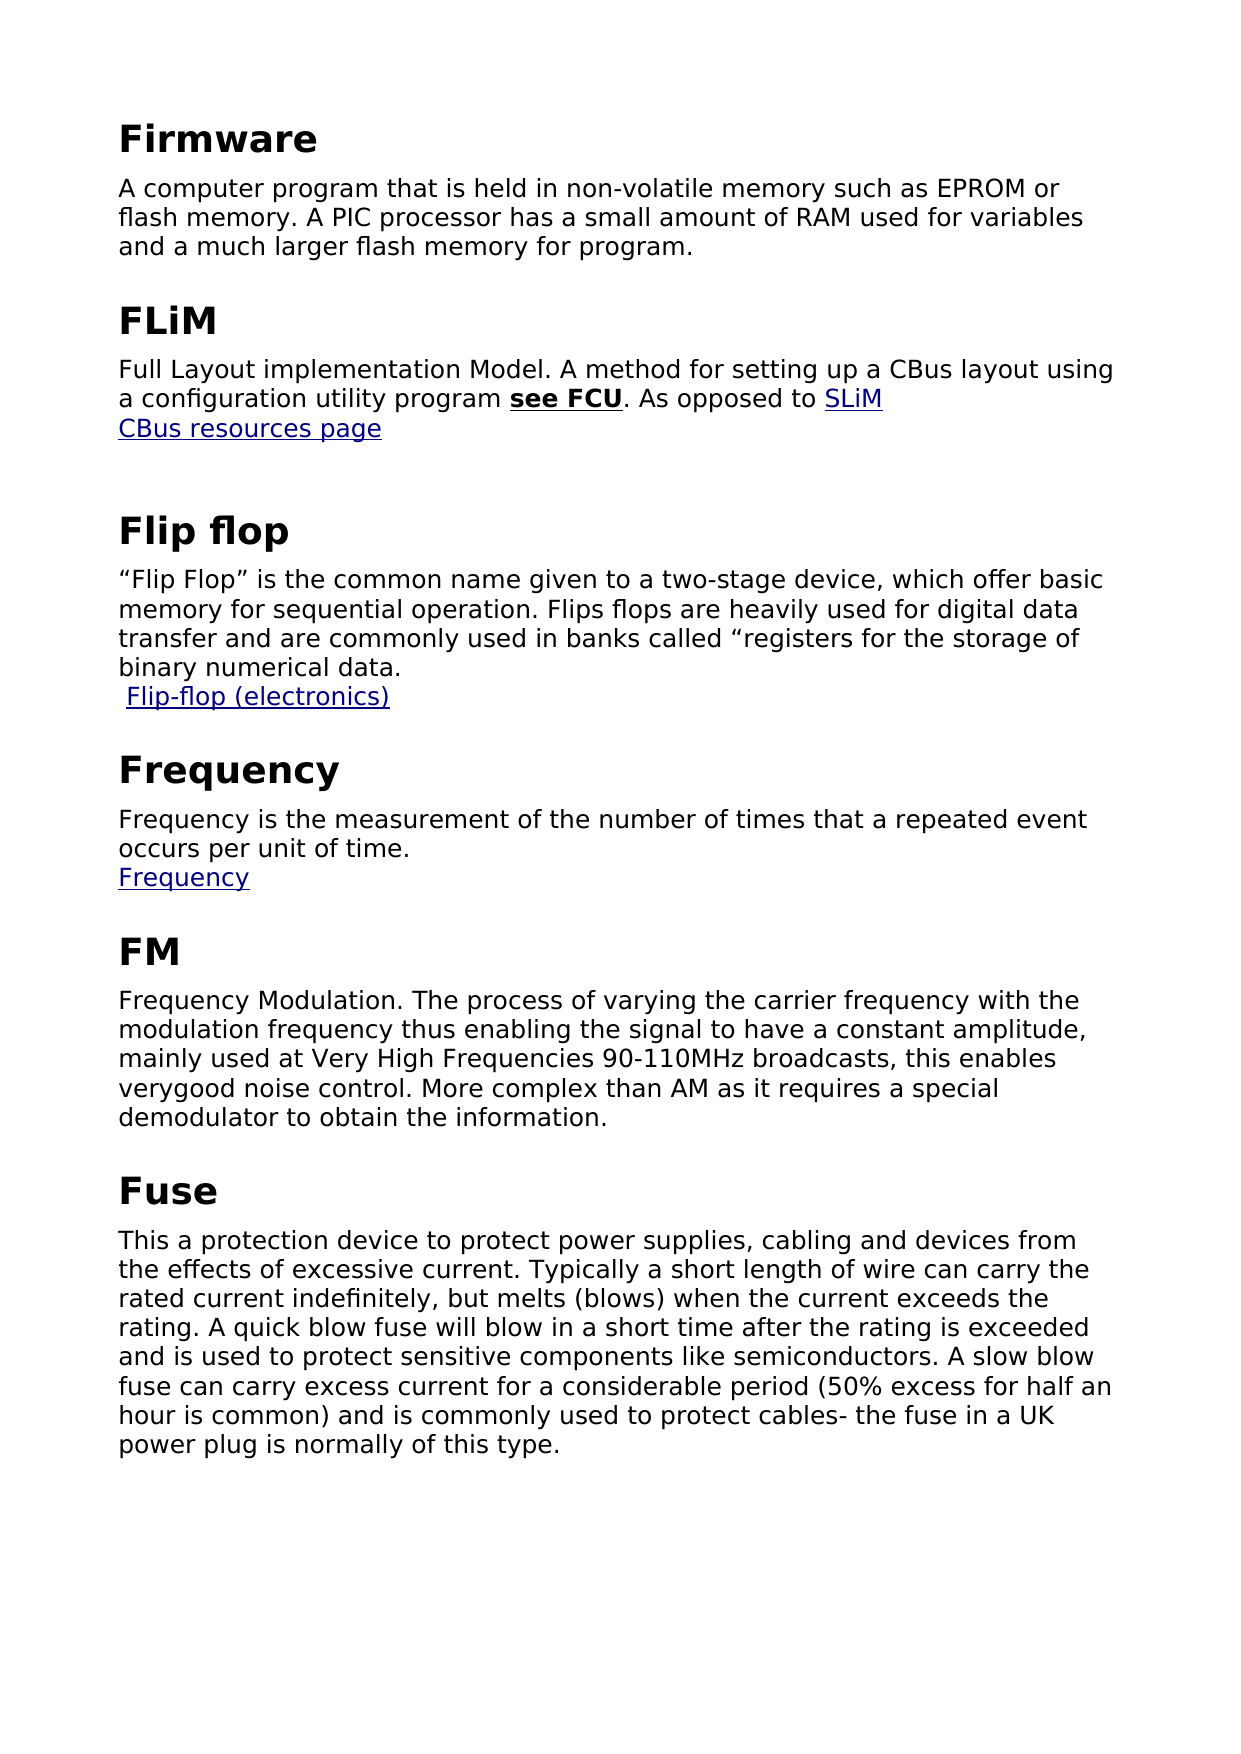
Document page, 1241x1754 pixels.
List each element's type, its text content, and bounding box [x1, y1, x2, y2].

text Frequency is the measurement of the number of times that a repeated event occurs per unit of time. Frequency [118, 805, 1122, 893]
subtitle Firmware [118, 118, 1122, 162]
text Full Layout implementation Model. A method for setting up a CBus layout using a configuration utility program see FCU. As opposed to SLiM CBus resources page [118, 355, 1122, 472]
subtitle Fuse [118, 1170, 1122, 1213]
subtitle FM [118, 930, 1122, 974]
text A computer program that is held in non-volatile memory such as EPROM or flash memory. A PIC processor has a small amount of RAM used for variables and a much larger flash memory for program. [118, 174, 1122, 262]
subtitle Flip flop [118, 509, 1122, 553]
subtitle FLiM [118, 299, 1122, 343]
subtitle Frequency [118, 749, 1122, 793]
text Frequency Modulation. The process of varying the carrier frequency with the modulation frequency thus enabling the signal to have a constant amplitude, mainly used at Very High Frequencies 90-110MHz broadcasts, this enables verygood noise control. More complex than AM as it requires a special demodulator to obtain the information. [118, 986, 1122, 1132]
text This a protection device to protect power supplies, cabling and devices from the effects of excessive current. Typically a short length of wire can carry the rated current indefinitely, but melts (blows) when the current exceeds the rating. A quick blow fuse will blow in a short time after the rating is exceeded and is used to protect sensitive components like semiconductors. A slow blow fuse can carry excess current for a considerable period (50% excess for half an hour is common) and is commonly used to protect cables- the fuse in a UK power plug is normally of this type. [118, 1226, 1122, 1459]
text “Flip Flop” is the common name given to a two-stage device, which offer basic memory for sequential operation. Flips flops are heavily used for digital data transfer and are commonly used in banks called “registers for the storage of binary numerical data. Flip-flop (electronics) [118, 566, 1122, 712]
